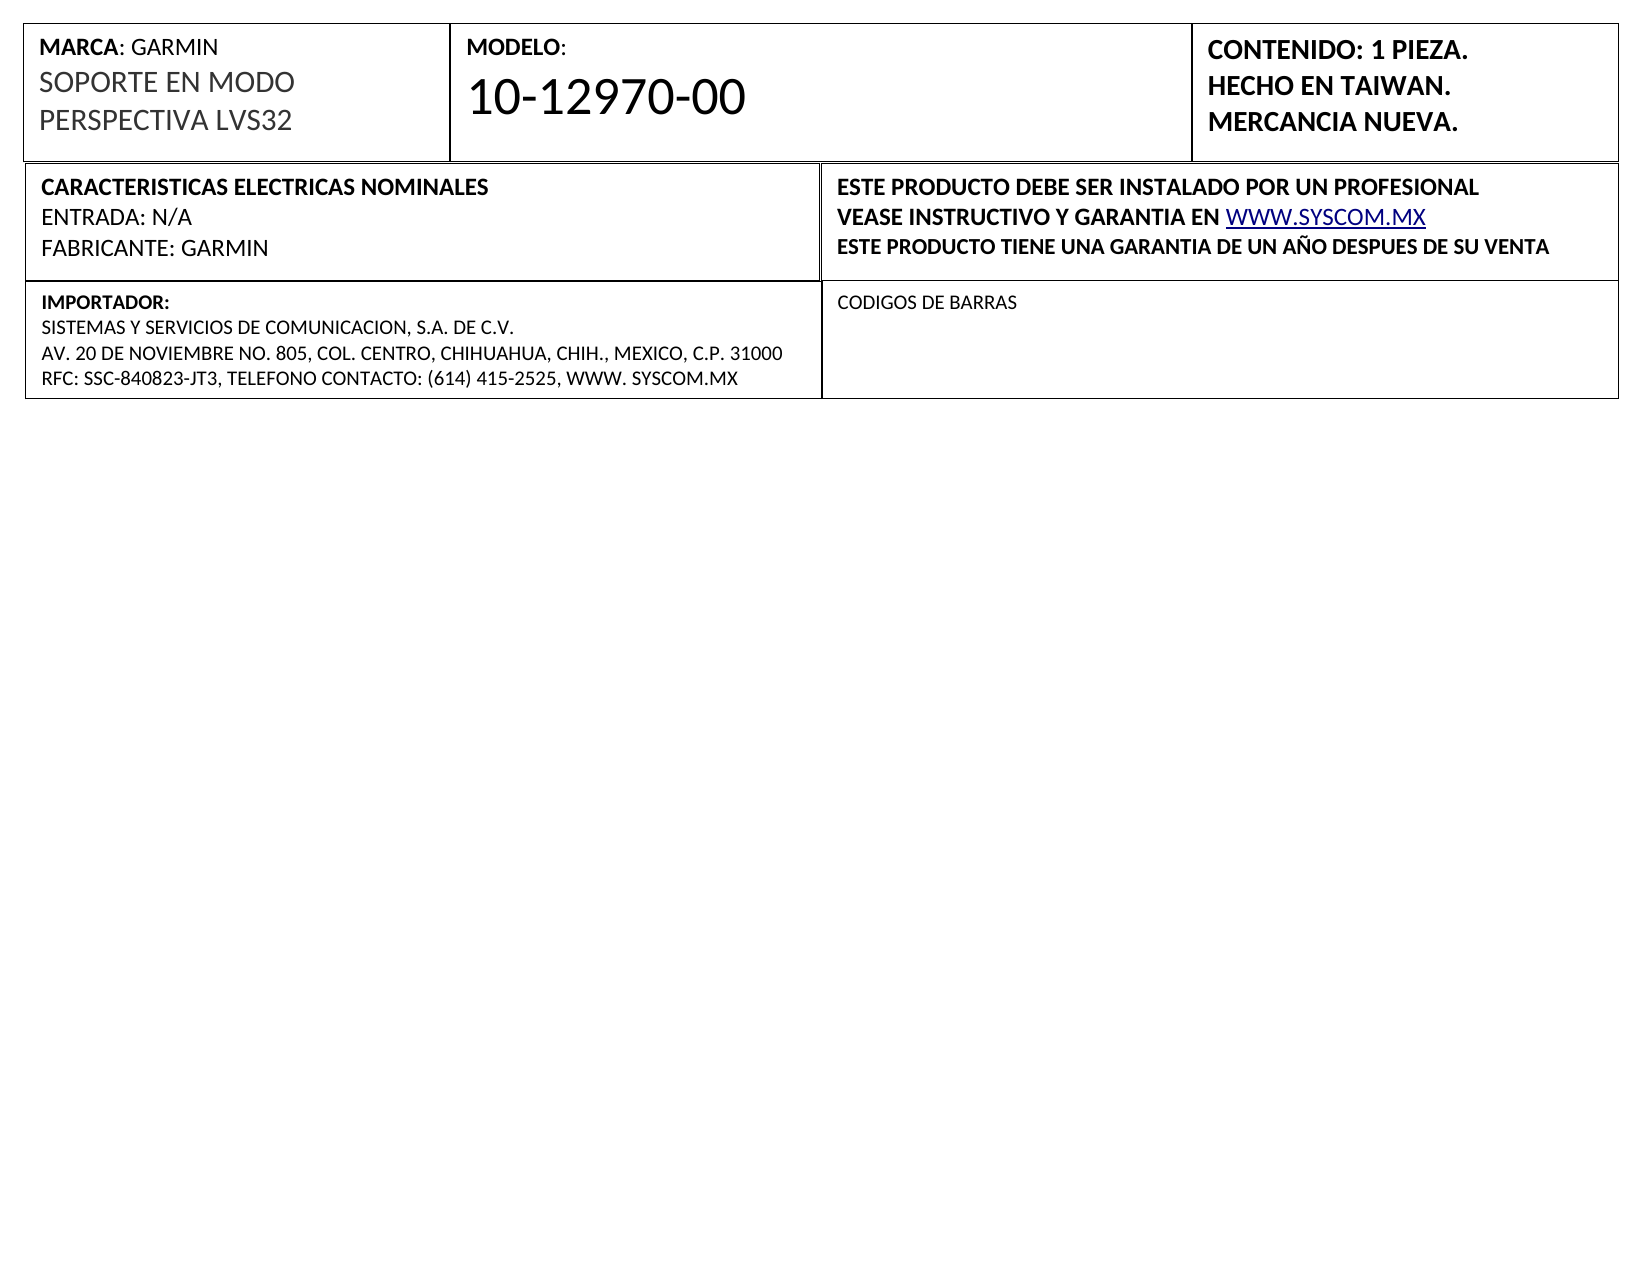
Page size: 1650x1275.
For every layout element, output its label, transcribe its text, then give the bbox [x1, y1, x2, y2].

text SISTEMAS Y SERVICIOS DE COMUNICACION, S.A. DE C.V. [41, 314, 807, 340]
text RFC: SSC-840823-JT3, TELEFONO CONTACTO: (614) 415-2525, WWW. SYSCOM.MX [41, 365, 807, 391]
text MARCA: GARMIN [39, 31, 434, 62]
text CONTENIDO: 1 PIEZA. [1208, 31, 1603, 67]
text IMPORTADOR: [41, 289, 807, 314]
text HECHO EN TAIWAN. [1208, 67, 1603, 103]
text CARACTERISTICAS ELECTRICAS NOMINALES [41, 171, 804, 202]
text MERCANCIA NUEVA. [1208, 103, 1603, 138]
text MODELO: [466, 31, 1176, 62]
text VEASE INSTRUCTIVO Y GARANTIA EN WWW.SYSCOM.MX [837, 202, 1603, 232]
text FABRICANTE: GARMIN [41, 232, 804, 263]
text ESTE PRODUCTO TIENE UNA GARANTIA DE UN AÑO DESPUES DE SU VENTA [837, 232, 1603, 260]
text 10-12970-00 [466, 62, 1176, 128]
text ENTRADA: N/A [41, 202, 804, 232]
text ESTE PRODUCTO DEBE SER INSTALADO POR UN PROFESIONAL [837, 171, 1603, 202]
text SOPORTE EN MODO PERSPECTIVA LVS32 [39, 62, 434, 138]
text AV. 20 DE NOVIEMBRE NO. 805, COL. CENTRO, CHIHUAHUA, CHIH., MEXICO, C.P. 31000 [41, 340, 807, 365]
text CODIGOS DE BARRAS [837, 289, 1603, 314]
